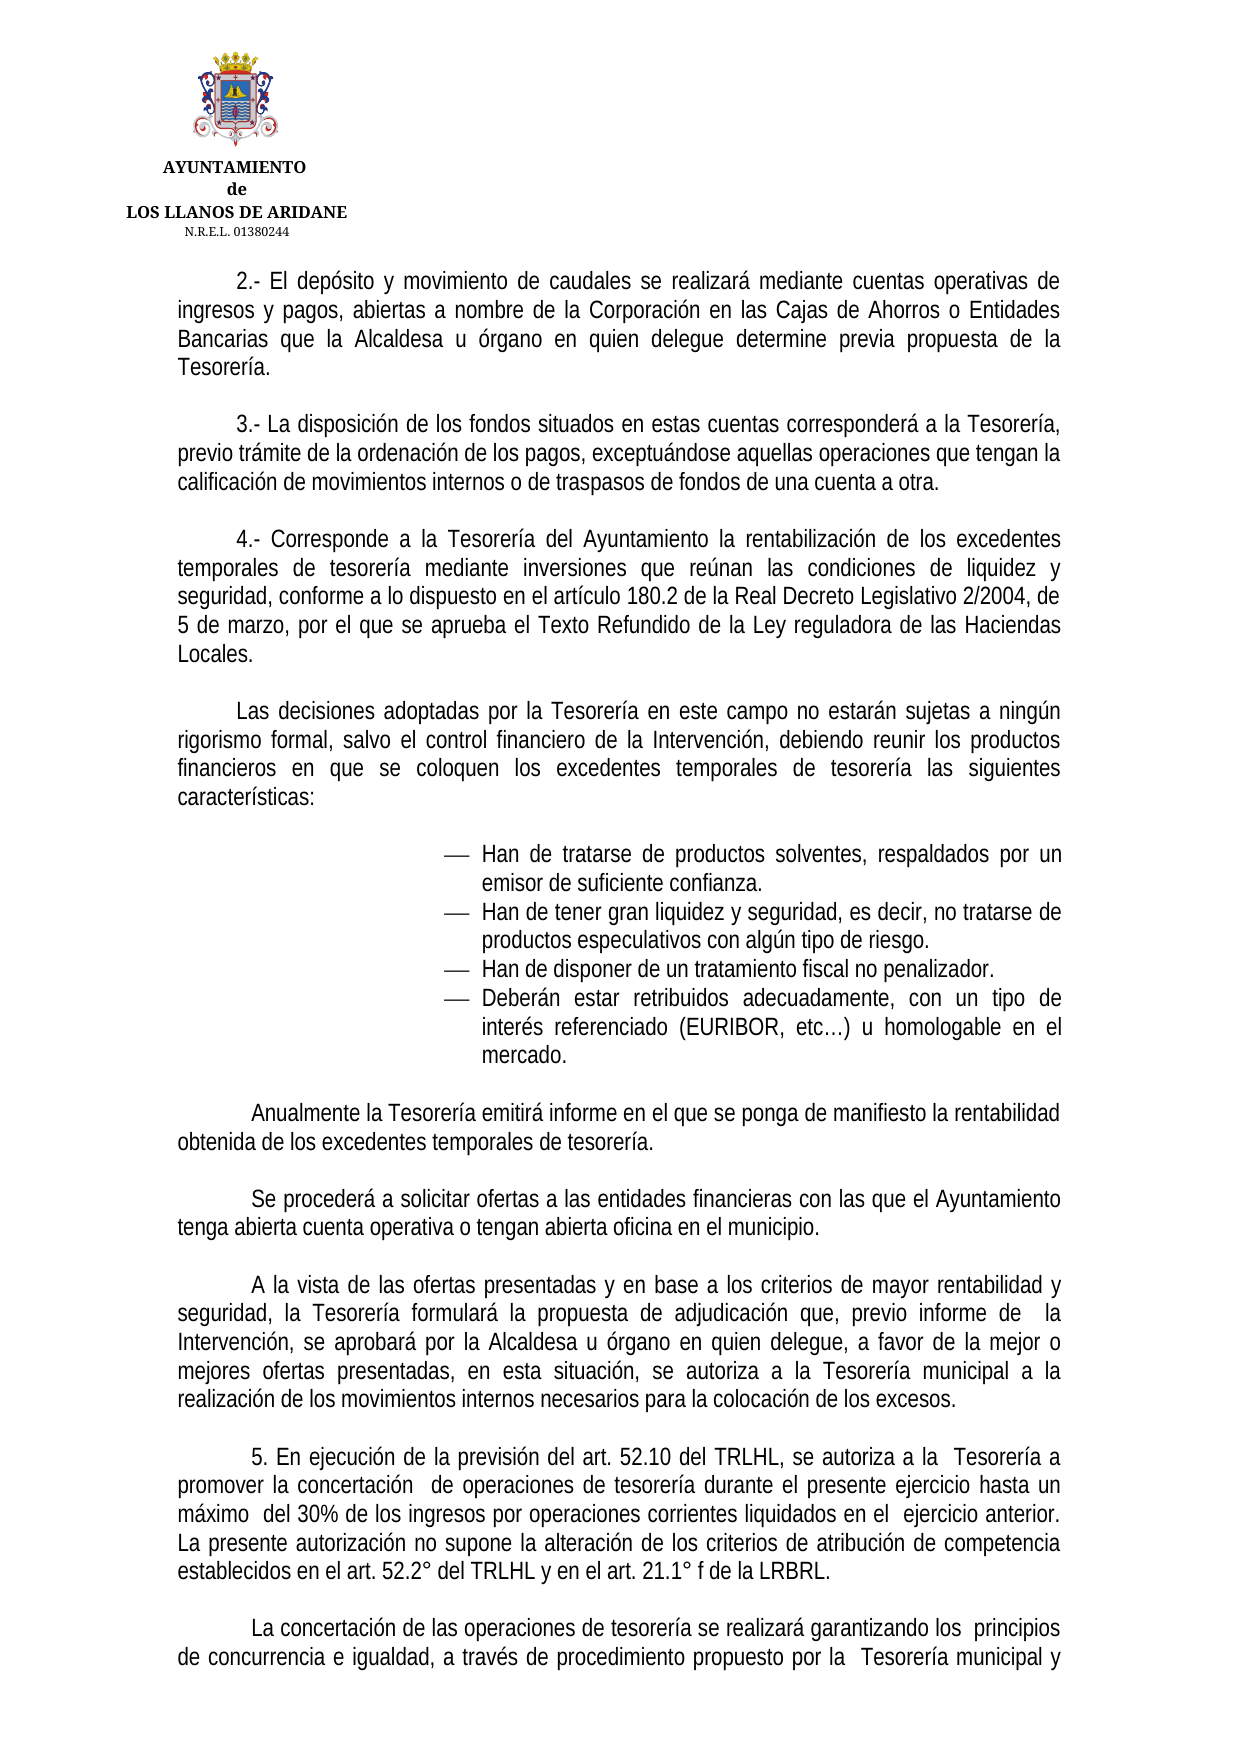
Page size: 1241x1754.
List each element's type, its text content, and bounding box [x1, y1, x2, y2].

text A la vista de las ofertas presentadas y en base a los criterios de mayor rentabilidad y seguridad, la Tesorería formulará la propuesta de adjudicación que, previo informe de la Intervención, se aprobará por la Alcaldesa u órgano en quien delegue, a favor de la mejor o mejores ofertas presentadas, en esta situación, se autoriza a la Tesorería municipal a la realización de los movimientos internos necesarios para la colocación de los excesos. [177, 1270, 1063, 1413]
text Anualmente la Tesorería emitirá informe en el que se ponga de manifiesto la rentabilidad obtenida de los excedentes temporales de tesorería. [177, 1098, 1063, 1155]
text La concertación de las operaciones de tesorería se realizará garantizando los principios de concurrencia e igualdad, a través de procedimiento propuesto por la Tesorería municipal y [177, 1613, 1063, 1671]
text 3.- La disposición de los fondos situados en estas cuentas corresponderá a la Tesorería, previo trámite de la ordenación de los pagos, exceptuándose aquellas operaciones que tengan la calificación de movimientos internos o de traspasos de fondos de una cuenta a otra. [177, 409, 1063, 495]
text 2.- El depósito y movimiento de caudales se realizará mediante cuentas operativas de ingresos y pagos, abiertas a nombre de la Corporación en las Cajas de Ahorros o Entidades Bancarias que la Alcaldesa u órgano en quien delegue determine previa propuesta de la Tesorería. [177, 266, 1063, 381]
list Han de disponer de un tratamiento fiscal no penalizador. [444, 954, 1063, 983]
list Han de tener gran liquidez y seguridad, es decir, no tratarse de productos especulativos con algún tipo de riesgo. [444, 897, 1063, 954]
text 5. En ejecución de la previsión del art. 52.10 del TRLHL, se autoriza a la Tesorería a promover la concertación de operaciones de tesorería durante el presente ejercicio hasta un máximo del 30% de los ingresos por operaciones corrientes liquidados en el ejercicio anterior. La presente autorización no supone la alteración de los criterios de atribución de competencia establecidos en el art. 52.2° del TRLHL y en el art. 21.1° f de la LRBRL. [177, 1442, 1063, 1585]
text Se procederá a solicitar ofertas a las entidades financieras con las que el Ayuntamiento tenga abierta cuenta operativa o tengan abierta oficina en el municipio. [177, 1184, 1063, 1241]
list Deberán estar retribuidos adecuadamente, con un tipo de interés referenciado (EURIBOR, etc…) u homologable en el mercado. [444, 983, 1063, 1069]
list Han de tratarse de productos solventes, respaldados por un emisor de suficiente confianza. [444, 839, 1063, 897]
text Las decisiones adoptadas por la Tesorería en este campo no estarán sujetas a ningún rigorismo formal, salvo el control financiero de la Intervención, debiendo reunir los productos financieros en que se coloquen los excedentes temporales de tesorería las siguientes características: [177, 696, 1063, 811]
text 4.- Corresponde a la Tesorería del Ayuntamiento la rentabilización de los excedentes temporales de tesorería mediante inversiones que reúnan las condiciones de liquidez y seguridad, conforme a lo dispuesto en el artículo 180.2 de la Real Decreto Legislativo 2/2004, de 5 de marzo, por el que se aprueba el Texto Refundido de la Ley reguladora de las Haciendas Locales. [177, 524, 1063, 667]
